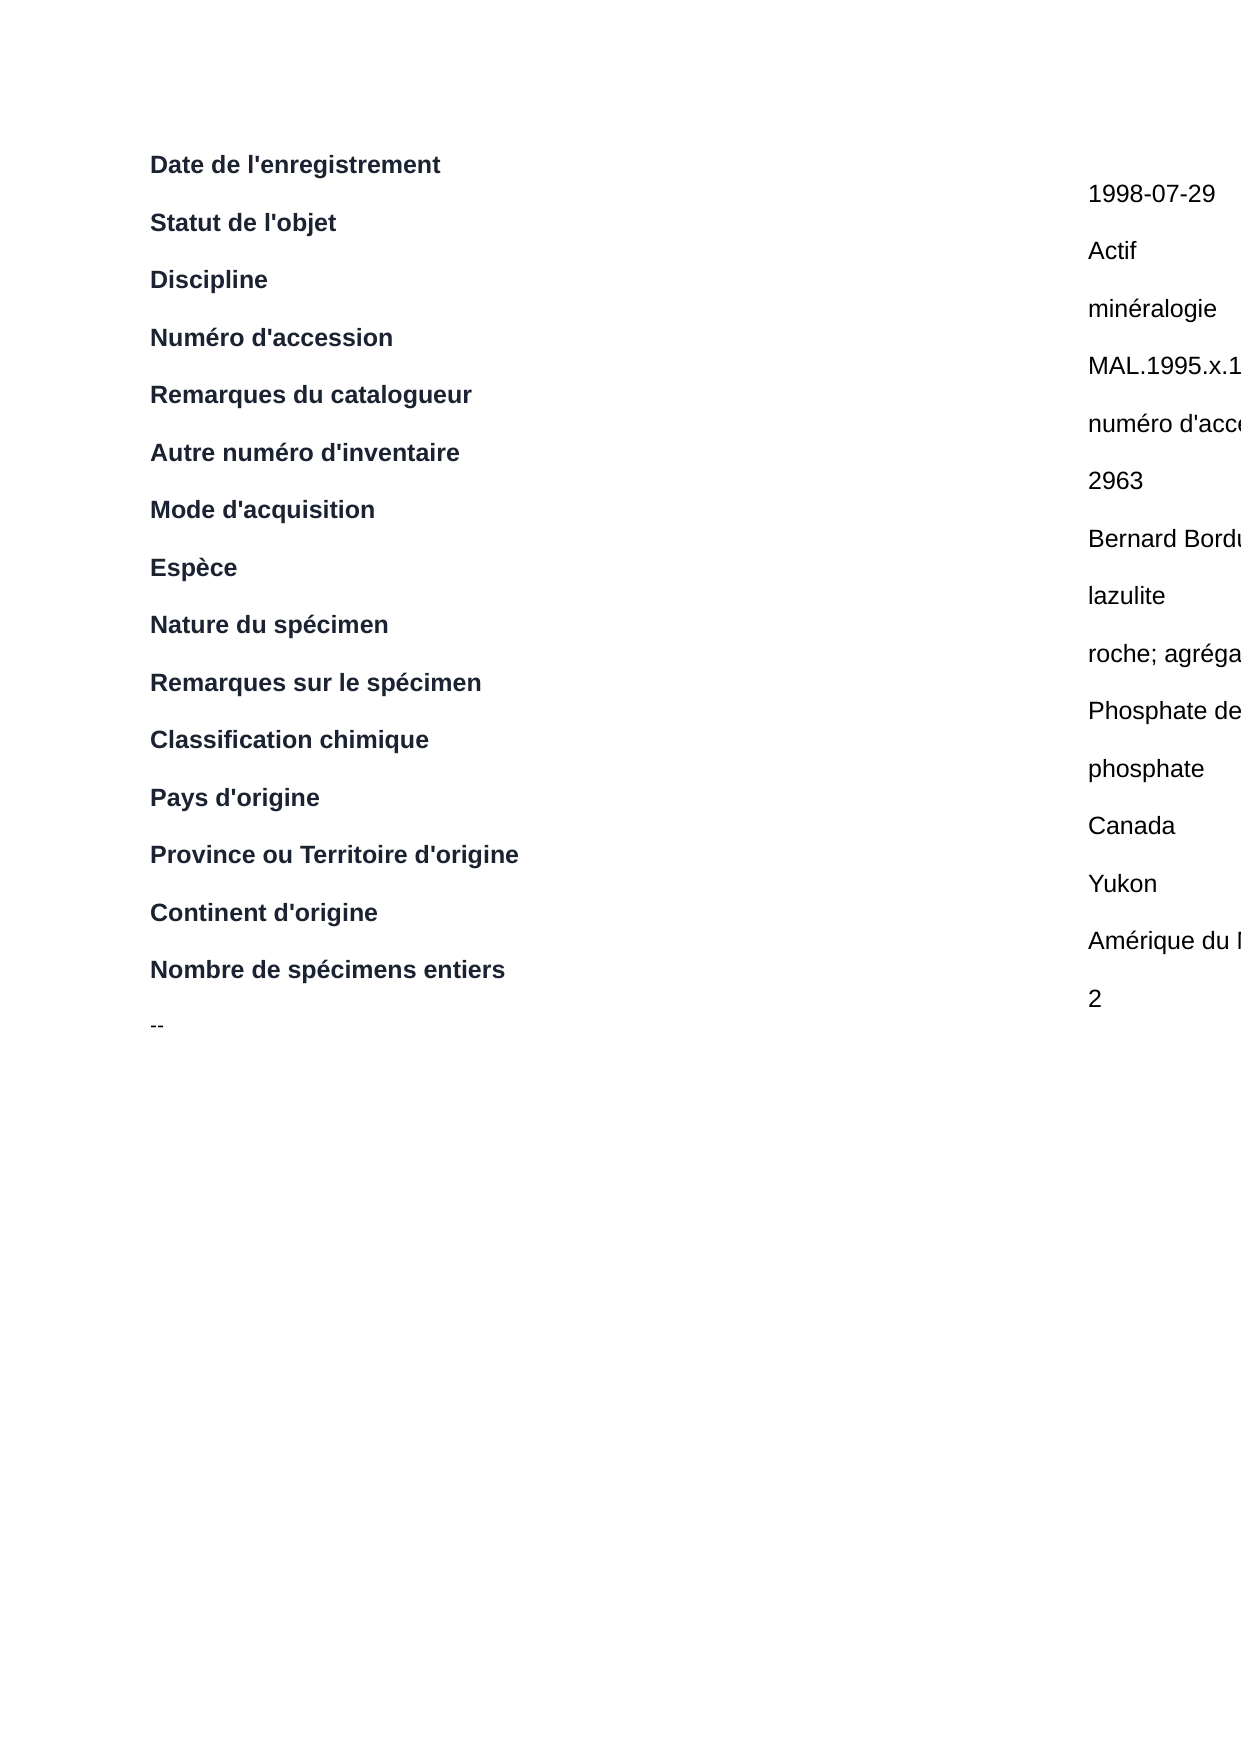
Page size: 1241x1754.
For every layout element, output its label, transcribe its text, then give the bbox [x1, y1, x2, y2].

text 2963 [1088, 466, 1240, 495]
text Statut de l'objet [150, 207, 1090, 236]
text Yukon [1088, 869, 1240, 897]
text Amérique du Nord [1088, 926, 1240, 955]
text Discipline [150, 265, 1090, 294]
text minéralogie [1088, 294, 1240, 322]
text Remarques sur le spécimen [150, 667, 1090, 696]
text roche; agrégat; cristal [1088, 639, 1240, 667]
text Bernard Borduras [1088, 524, 1240, 552]
text Remarques du catalogueur [150, 380, 1090, 409]
text Province ou Territoire d'origine [150, 840, 1090, 869]
text numéro d'accession sur étiquette [1088, 409, 1240, 437]
text Phosphate de couleur noir bleuté à éclat vitreux. Cristaux opaques pyramidaux qui laisse une trace blanche. Minéral d’une dureté de 5 à 6 qui provient du Yukon. [1088, 696, 1240, 725]
text Pays d'origine [150, 782, 1090, 811]
text Canada [1088, 811, 1240, 840]
text 2 [1088, 984, 1240, 1012]
text Nombre de spécimens entiers [150, 955, 1090, 984]
text Actif [1088, 236, 1240, 265]
text Numéro d'accession [150, 322, 1090, 351]
text Mode d'acquisition [150, 495, 1090, 524]
text Continent d'origine [150, 897, 1090, 926]
text phosphate [1088, 754, 1240, 782]
text Nature du spécimen [150, 610, 1090, 639]
text 1998-07-29 [1088, 179, 1240, 207]
text lazulite [1088, 581, 1240, 610]
text Classification chimique [150, 725, 1090, 754]
text Date de l'enregistrement [150, 150, 1090, 179]
text Espèce [150, 552, 1090, 581]
text -- [150, 1012, 1090, 1036]
text Autre numéro d'inventaire [150, 437, 1090, 466]
text MAL.1995.x.1066-1067 [1088, 351, 1240, 380]
